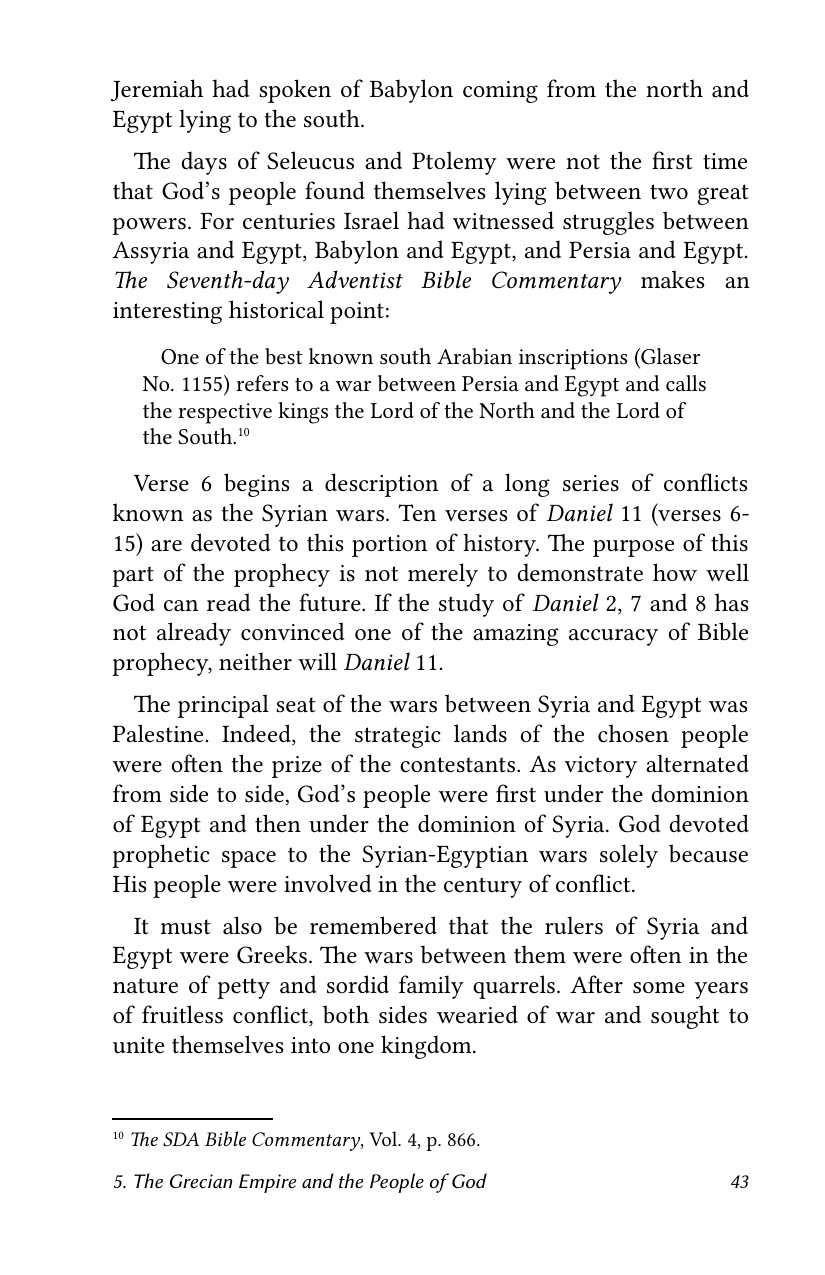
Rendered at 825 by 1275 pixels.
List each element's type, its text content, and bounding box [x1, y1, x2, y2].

text One of the best known south Arabian inscriptions (Glaser No. 1155) refers to a war between Persia and Egypt and calls the respective kings the Lord of the North and the Lord of the South. [142, 344, 720, 450]
text The days of Seleucus and Ptolemy were not the first time that God’s people found themselves lying between two great powers. For centuries Israel had witnessed struggles between Assyria and Egypt, Babylon and Egypt, and Persia and Egypt. The Seventh-day Adventist Bible Commentary makes an interesting historical point: [112, 147, 750, 325]
text Jeremiah had spoken of Babylon coming from the north and Egypt lying to the south. [112, 75, 750, 133]
text The principal seat of the wars between Syria and Egypt was Palestine. Indeed, the strategic lands of the chosen people were often the prize of the contestants. As victory alternated from side to side, God’s people were first under the dominion of Egypt and then under the dominion of Syria. God devoted prophetic space to the Syrian-Egyptian wars solely because His people were involved in the century of conflict. [112, 690, 750, 898]
text Verse 6 begins a description of a long series of conflicts known as the Syrian wars. Ten verses of Daniel 11 (verses 6-15) are devoted to this portion of history. The purpose of this part of the prophecy is not merely to demonstrate how well God can read the future. If the study of Daniel 2, 7 and 8 has not already convinced one of the amazing accuracy of Bible prophecy, neither will Daniel 11. [112, 469, 750, 677]
text The SDA Bible Commentary, Vol. 4, p. 866. [112, 1128, 750, 1152]
text It must also be remembered that the rulers of Syria and Egypt were Greeks. The wars between them were often in the nature of petty and sordid family quarrels. After some years of fruitless conflict, both sides wearied of war and sought to unite themselves into one kingdom. [112, 912, 750, 1060]
